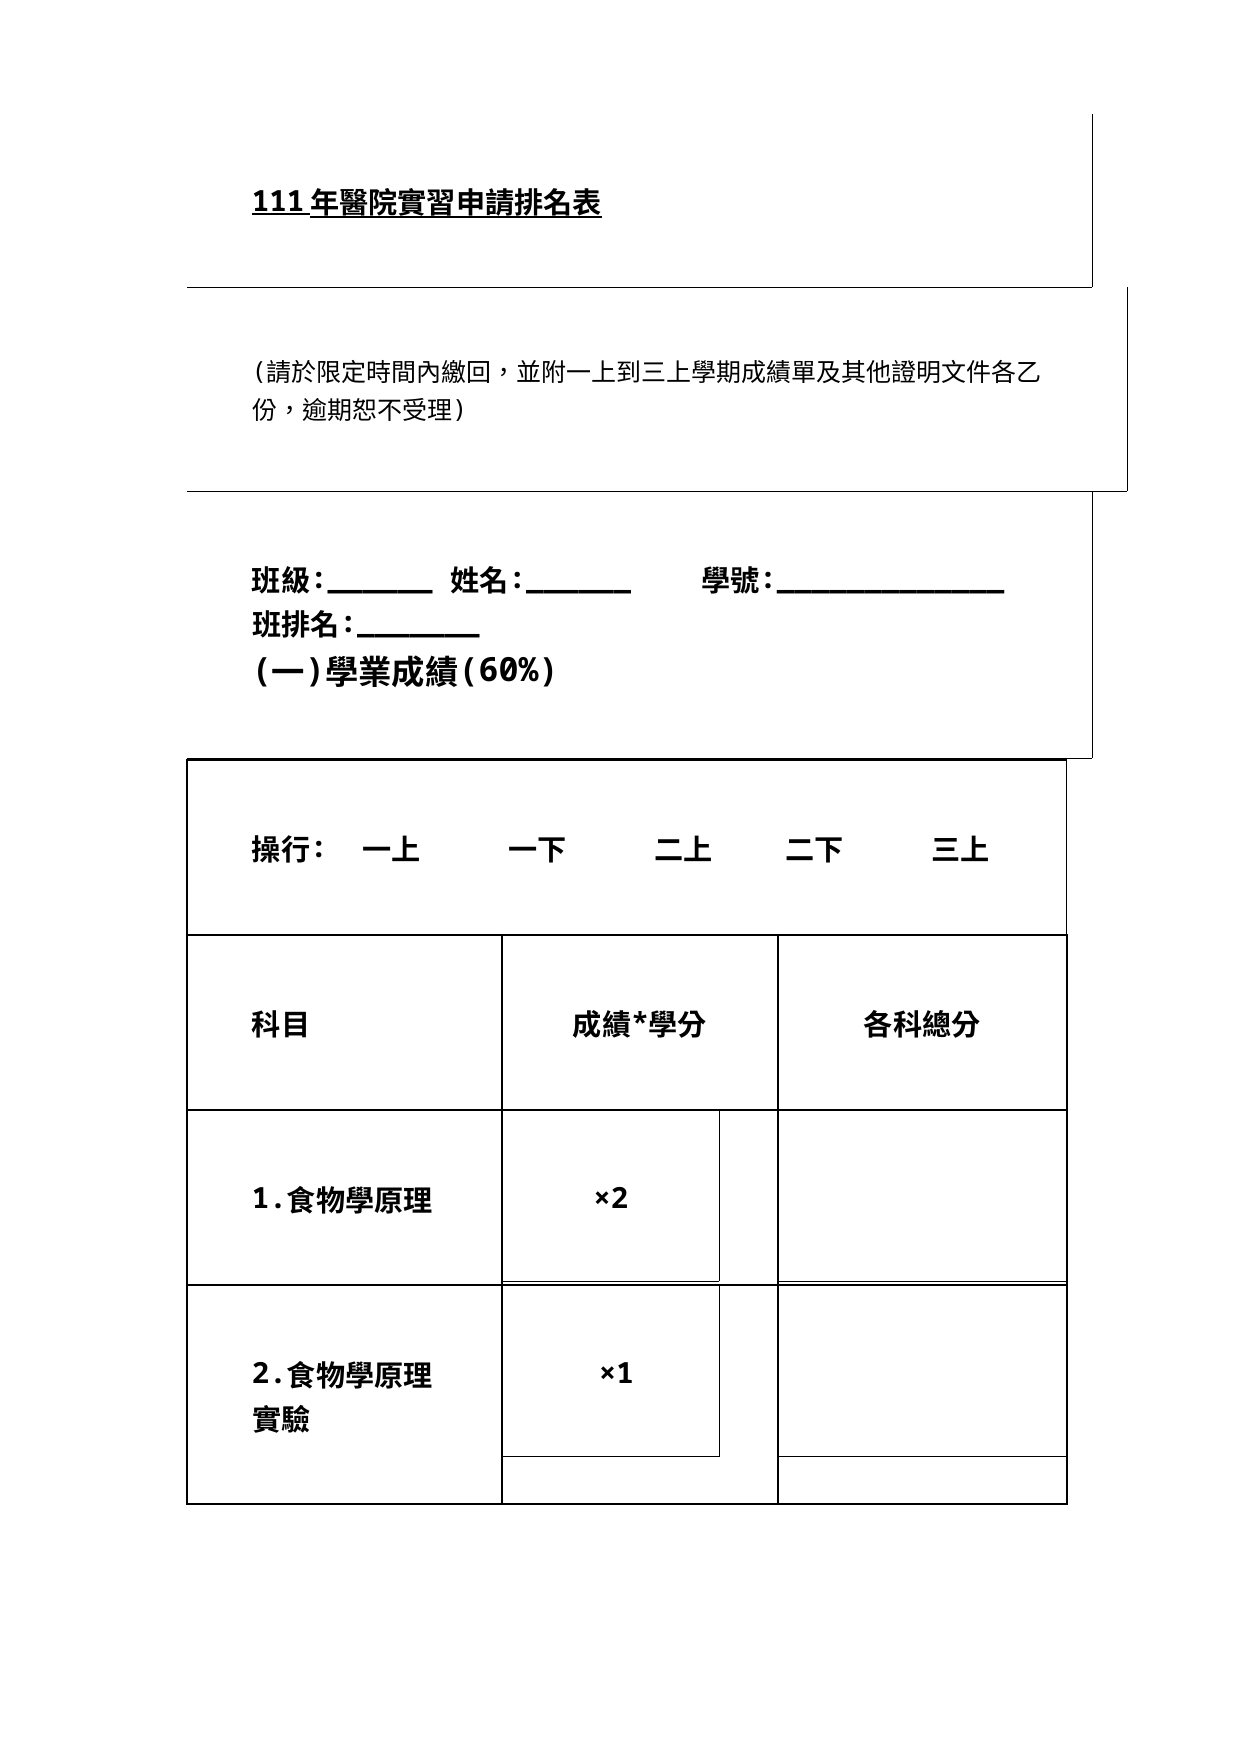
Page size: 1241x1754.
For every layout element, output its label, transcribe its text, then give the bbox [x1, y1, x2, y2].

table_header 操行: 一上 一下 二上 二下 三上 [188, 761, 1066, 934]
table_cell 1.食物學原理 [188, 1111, 501, 1284]
table_cell 成績*學分 [503, 936, 777, 1109]
table_cell [779, 1286, 1066, 1456]
table_cell ×1 [503, 1286, 777, 1503]
table_cell 2.食物學原理實驗 [188, 1286, 501, 1503]
subtitle (一)學業成績(60%) [187, 644, 1092, 758]
subtitle 班級:______ 姓名:______ 學號:_____________班排名:_______ [187, 491, 1092, 644]
subtitle (請於限定時間內繳回，並附一上到三上學期成績單及其他證明文件各乙份，逾期恕不受理) [187, 287, 1127, 491]
subtitle 111年醫院實習申請排名表 [187, 114, 1092, 287]
table_cell [779, 1457, 1066, 1503]
table_cell 科目 [188, 936, 501, 1109]
table_cell 各科總分 [779, 936, 1066, 1109]
table_cell [779, 1111, 1066, 1281]
table_cell ×2 [503, 1111, 777, 1284]
